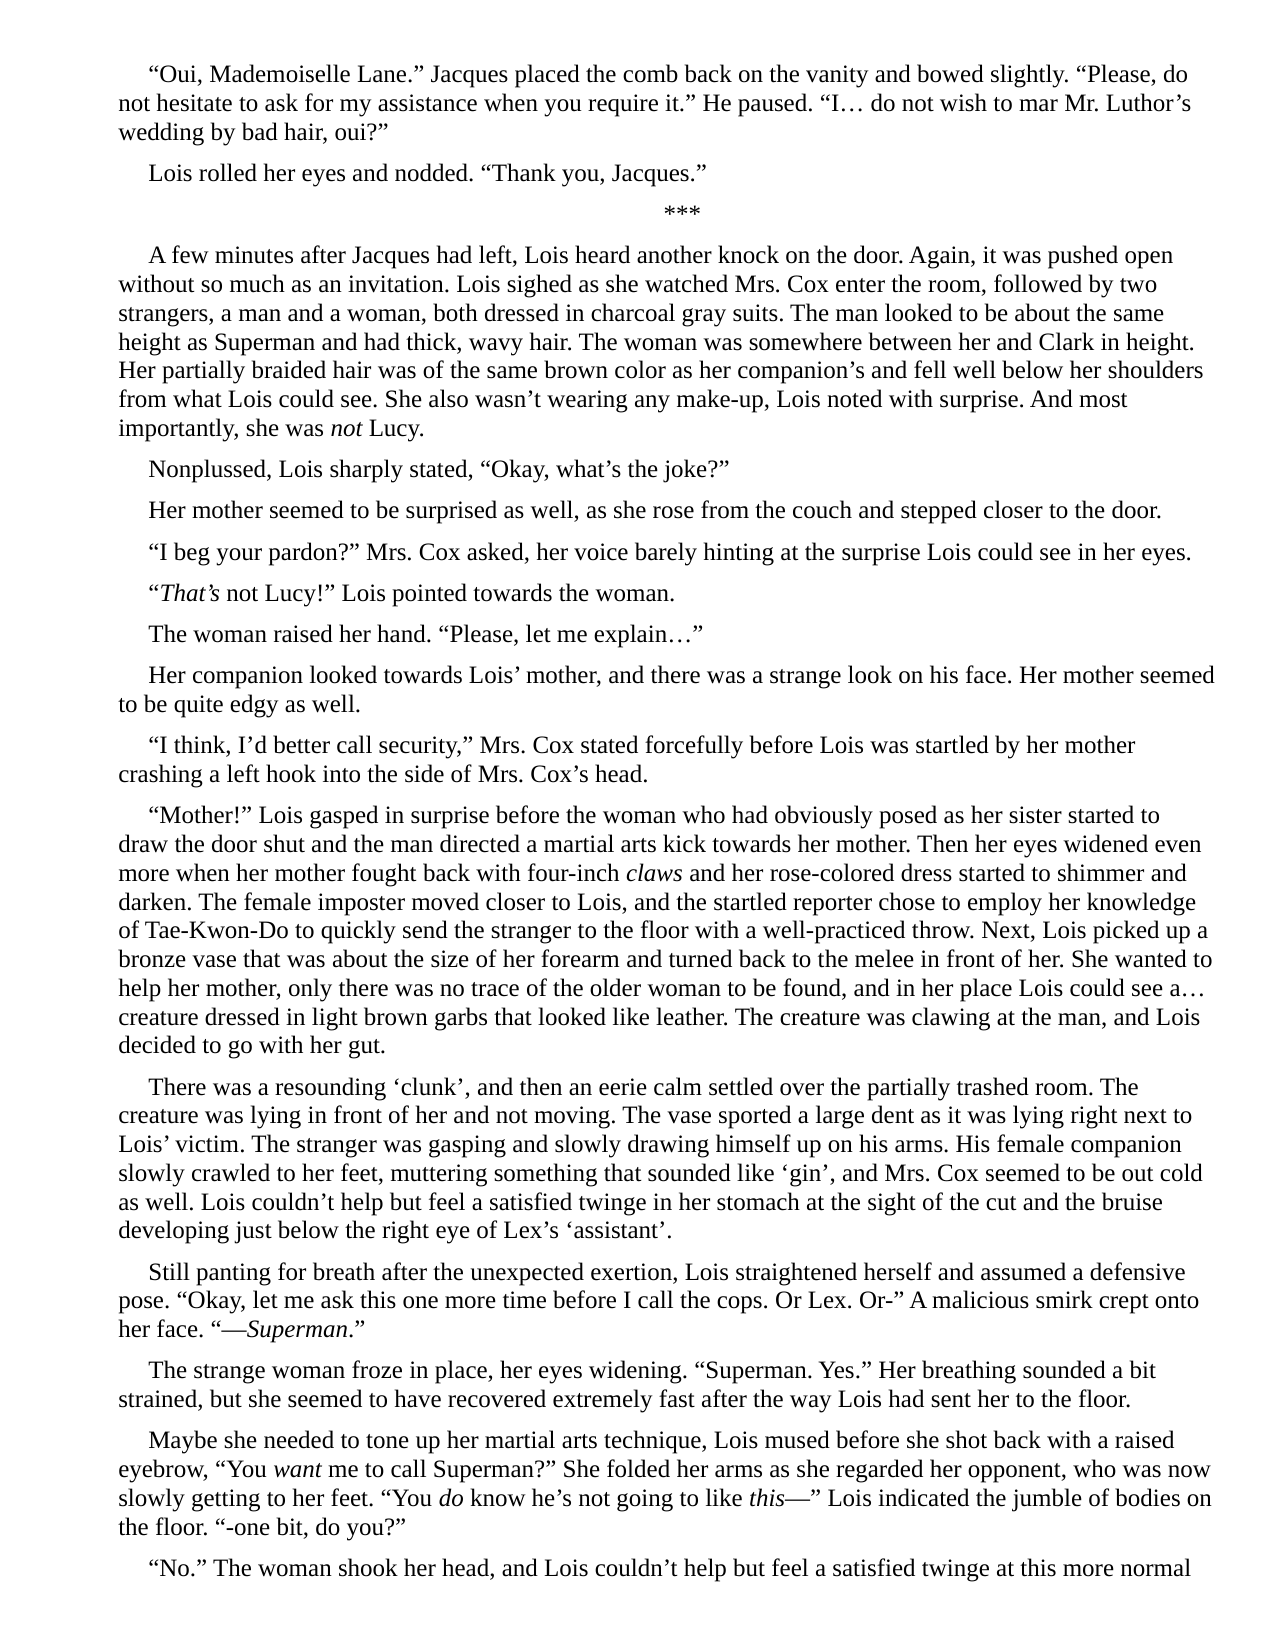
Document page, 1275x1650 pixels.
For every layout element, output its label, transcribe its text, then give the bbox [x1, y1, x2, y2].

text “Oui, Mademoiselle Lane.” Jacques placed the comb back on the vanity and bowed slightly. “Please, do not hesitate to ask for my assistance when you require it.” He paused. “I… do not wish to mar Mr. Luthor’s wedding by bad hair, oui?” [118, 59, 1216, 145]
text “Mother!” Lois gasped in surprise before the woman who had obviously posed as her sister started to draw the door shut and the man directed a martial arts kick towards her mother. Then her eyes widened even more when her mother fought back with four-inch claws and her rose-colored dress started to shimmer and darken. The female imposter moved closer to Lois, and the startled reporter chose to employ her knowledge of Tae-Kwon-Do to quickly send the stranger to the floor with a well-practiced throw. Next, Lois picked up a bronze vase that was about the size of her forearm and turned back to the melee in front of her. She wanted to help her mother, only there was no trace of the older woman to be found, and in her place Lois could see a… creature dressed in light brown garbs that looked like leather. The creature was clawing at the man, and Lois decided to go with her gut. [118, 800, 1216, 1059]
text “I beg your pardon?” Mrs. Cox asked, her voice barely hinting at the surprise Lois could see in her eyes. [118, 537, 1216, 565]
text The woman raised her hand. “Please, let me explain…” [118, 619, 1216, 648]
text Lois rolled her eyes and nodded. “Thank you, Jacques.” [118, 158, 1216, 187]
text Her mother seemed to be surprised as well, as she rose from the couch and stepped closer to the door. [118, 495, 1216, 524]
text “I think, I’d better call security,” Mrs. Cox stated forcefully before Lois was startled by her mother crashing a left hook into the side of Mrs. Cox’s head. [118, 730, 1216, 788]
text Nonplussed, Lois sharply stated, “Okay, what’s the joke?” [118, 454, 1216, 483]
text “That’s not Lucy!” Lois pointed towards the woman. [118, 578, 1216, 607]
text A few minutes after Jacques had left, Lois heard another knock on the door. Again, it was pushed open without so much as an invitation. Lois sighed as she watched Mrs. Cox enter the room, followed by two strangers, a man and a woman, both dressed in charcoal gray suits. The man looked to be about the same height as Superman and had thick, wavy hair. The woman was somewhere between her and Clark in height. Her partially braided hair was of the same brown color as her companion’s and fell well below her shoulders from what Lois could see. She also wasn’t wearing any make-up, Lois noted with surprise. And most importantly, she was not Lucy. [118, 240, 1216, 442]
text Still panting for breath after the unexpected exertion, Lois straightened herself and assumed a defensive pose. “Okay, let me ask this one more time before I call the cops. Or Lex. Or-” A malicious smirk crept onto her face. “—Superman.” [118, 1257, 1216, 1343]
text The strange woman froze in place, her eyes widening. “Superman. Yes.” Her breathing sounded a bit strained, but she seemed to have recovered extremely fast after the way Lois had sent her to the floor. [118, 1355, 1216, 1413]
text There was a resounding ‘clunk’, and then an eerie calm settled over the partially trashed room. The creature was lying in front of her and not moving. The vase sported a large dent as it was lying right next to Lois’ victim. The stranger was gasping and slowly drawing himself up on his arms. His female companion slowly crawled to her feet, muttering something that sounded like ‘gin’, and Mrs. Cox seemed to be out cold as well. Lois couldn’t help but feel a satisfied twinge in her stomach at the sight of the cut and the bruise developing just below the right eye of Lex’s ‘assistant’. [118, 1072, 1216, 1244]
text “No.” The woman shook her head, and Lois couldn’t help but feel a satisfied twinge at this more normal [118, 1553, 1216, 1582]
text Her companion looked towards Lois’ mother, and there was a strange look on his face. Her mother seemed to be quite edgy as well. [118, 660, 1216, 718]
text *** [118, 199, 1216, 228]
text Maybe she needed to tone up her martial arts technique, Lois mused before she shot back with a raised eyebrow, “You want me to call Superman?” She folded her arms as she regarded her opponent, who was now slowly getting to her feet. “You do know he’s not going to like this—” Lois indicated the jumble of bodies on the floor. “-one bit, do you?” [118, 1425, 1216, 1540]
